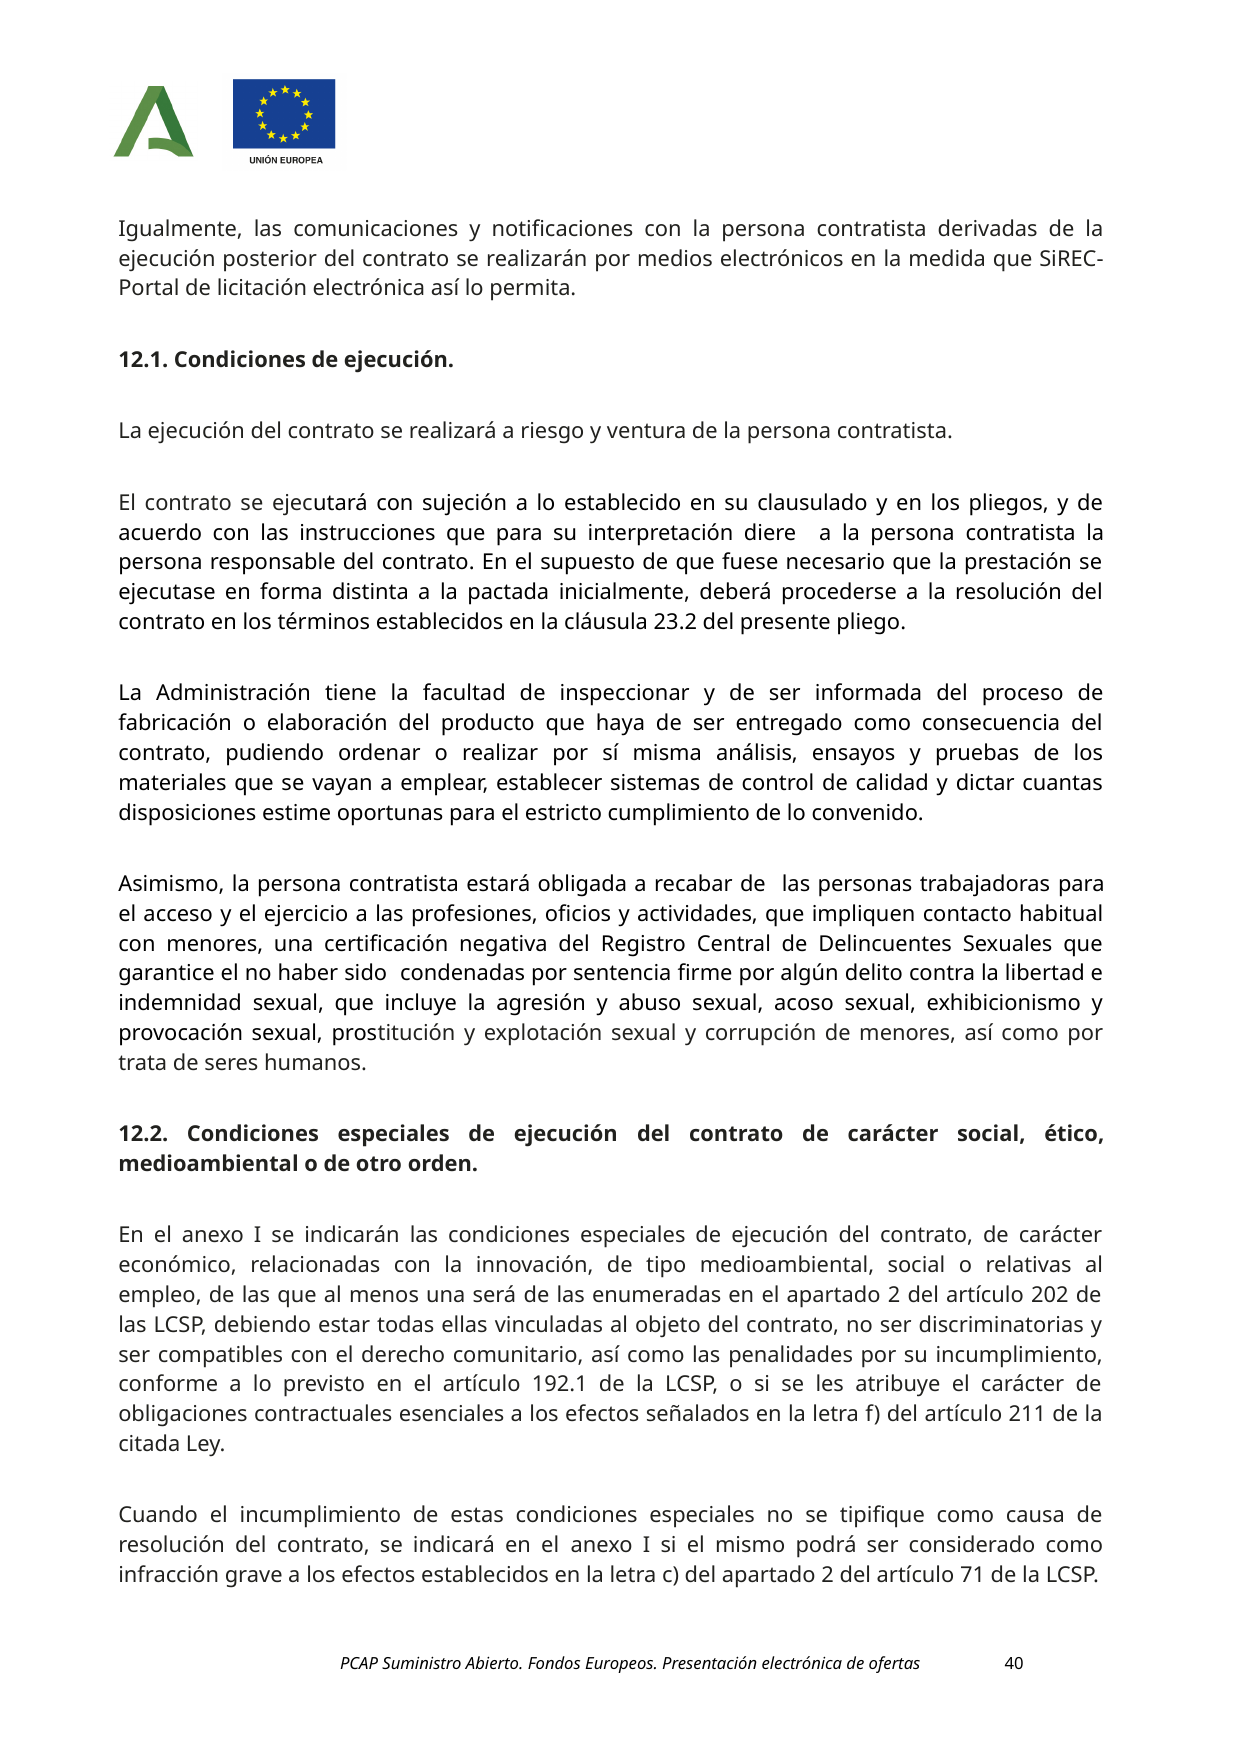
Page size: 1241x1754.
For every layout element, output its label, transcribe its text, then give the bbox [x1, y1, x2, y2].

picture [221, 73, 347, 171]
text La Administración tiene la facultad de inspeccionar y de ser informada del proceso de fabricación o elaboración del producto que haya de ser entregado como consecuencia del contrato, pudiendo ordenar o realizar por sí misma análisis, ensayos y pruebas de los materiales que se vayan a emplear, establecer sistemas de control de calidad y dictar cuantas disposiciones estime oportunas para el estricto cumplimiento de lo convenido. [118, 677, 1104, 826]
text La ejecución del contrato se realizará a riesgo y ventura de la persona contratista. [118, 415, 1104, 445]
text Cuando el incumplimiento de estas condiciones especiales no se tipifique como causa de resolución del contrato, se indicará en el anexo I si el mismo podrá ser considerado como infracción grave a los efectos establecidos en la letra c) del apartado 2 del artículo 71 de la LCSP. [118, 1499, 1104, 1589]
text Igualmente, las comunicaciones y notificaciones con la persona contratista derivadas de la ejecución posterior del contrato se realizarán por medios electrónicos en la medida que SiREC-Portal de licitación electrónica así lo permita. [118, 213, 1104, 302]
text En el anexo I se indicarán las condiciones especiales de ejecución del contrato, de carácter económico, relacionadas con la innovación, de tipo medioambiental, social o relativas al empleo, de las que al menos una será de las enumeradas en el apartado 2 del artículo 202 de las LCSP, debiendo estar todas ellas vinculadas al objeto del contrato, no ser discriminatorias y ser compatibles con el derecho comunitario, así como las penalidades por su incumplimiento, conforme a lo previsto en el artículo 192.1 de la LCSP, o si se les atribuye el carácter de obligaciones contractuales esenciales a los efectos señalados en la letra f) del artículo 211 de la citada Ley. [118, 1219, 1104, 1458]
text El contrato se ejecutará con sujeción a lo establecido en su clausulado y en los pliegos, y de acuerdo con las instrucciones que para su interpretación diere a la persona contratista la persona responsable del contrato. En el supuesto de que fuese necesario que la prestación se ejecutase en forma distinta a la pactada inicialmente, deberá procederse a la resolución del contrato en los términos establecidos en la cláusula 23.2 del presente pliego. [118, 487, 1104, 636]
text 12.1. Condiciones de ejecución. [118, 344, 1104, 373]
text Asimismo, la persona contratista estará obligada a recabar de las personas trabajadoras para el acceso y el ejercicio a las profesiones, oficios y actividades, que impliquen contacto habitual con menores, una certificación negativa del Registro Central de Delincuentes Sexuales que garantice el no haber sido condenadas por sentencia firme por algún delito contra la libertad e indemnidad sexual, que incluye la agresión y abuso sexual, acoso sexual, exhibicionismo y provocación sexual, prostitución y explotación sexual y corrupción de menores, así como por trata de seres humanos. [118, 868, 1104, 1076]
text 12.2. Condiciones especiales de ejecución del contrato de carácter social, ético, medioambiental o de otro orden. [118, 1118, 1104, 1178]
picture [109, 81, 198, 161]
